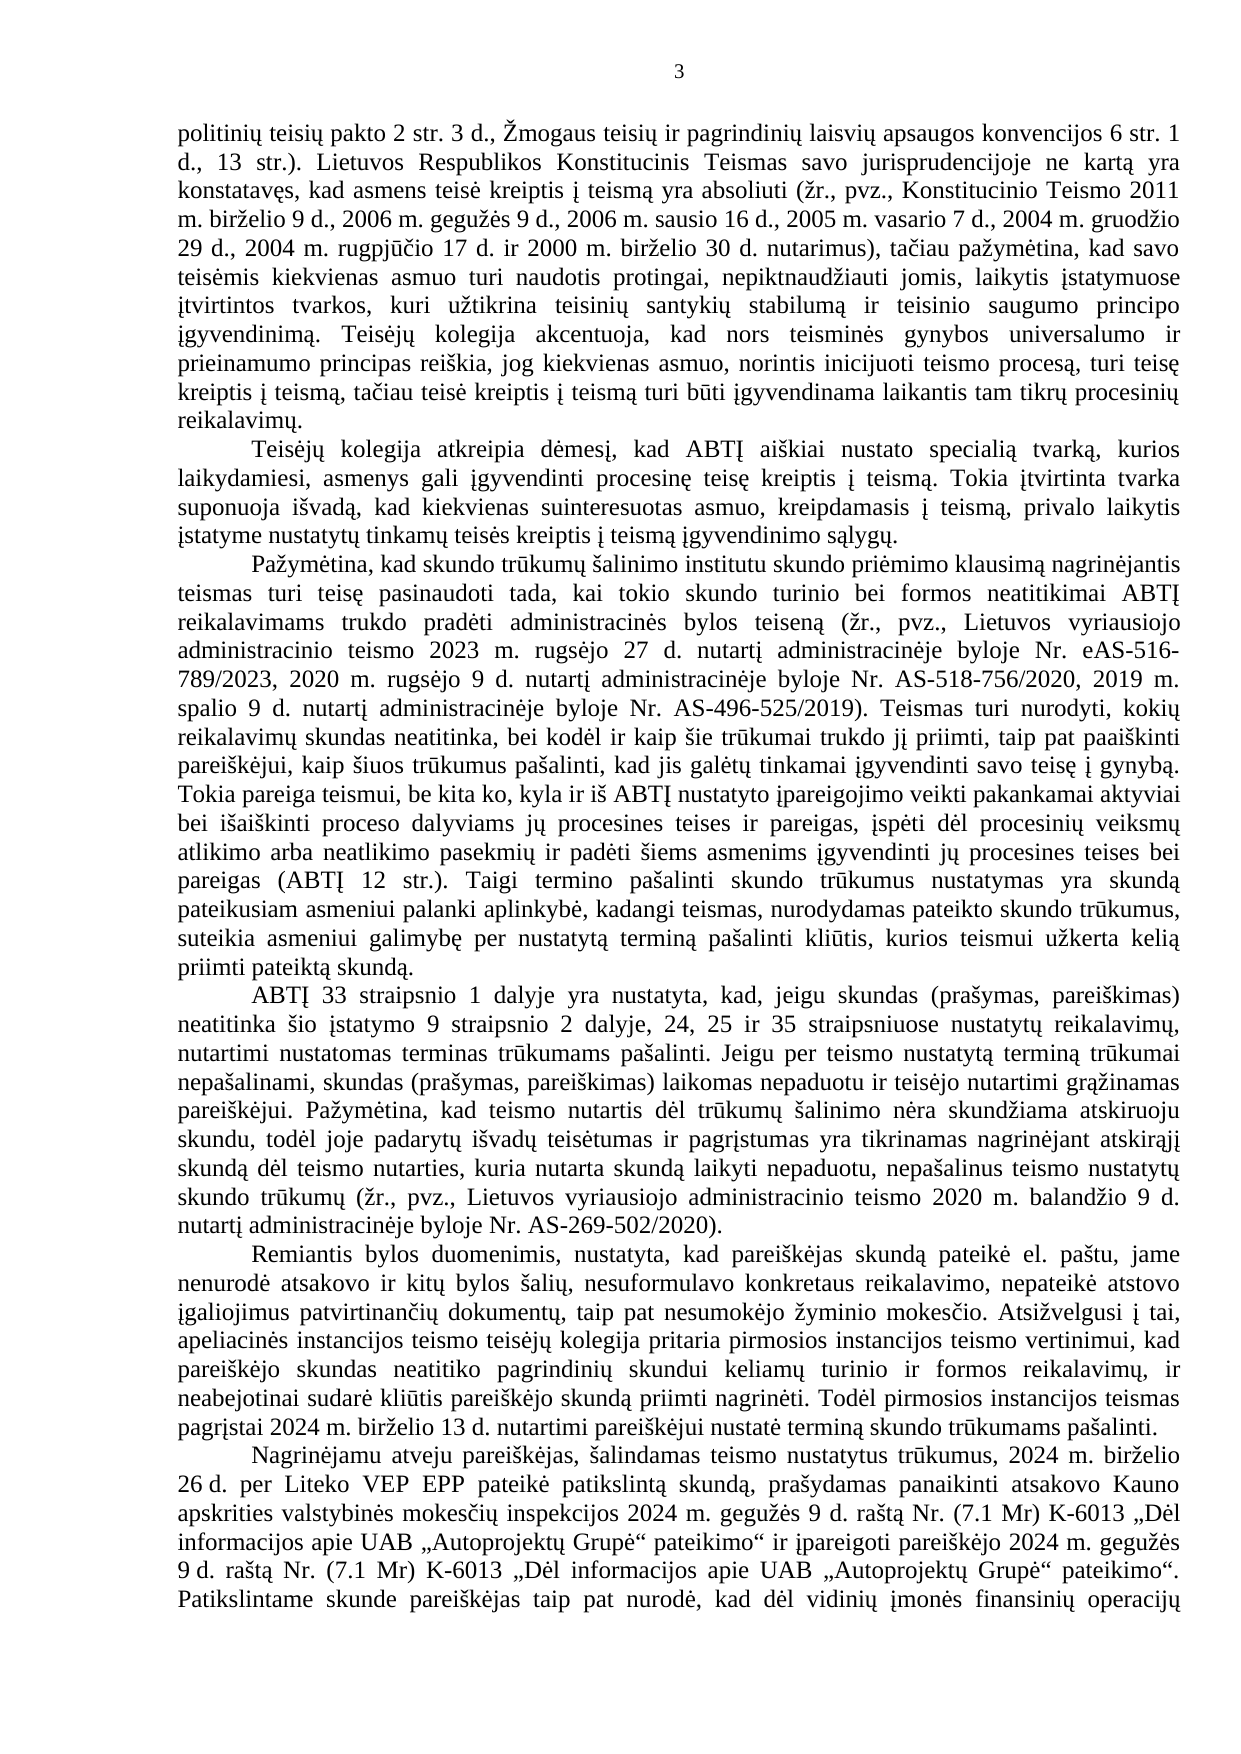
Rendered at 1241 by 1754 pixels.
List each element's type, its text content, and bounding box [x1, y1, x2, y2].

text Nagrinėjamu atveju pareiškėjas, šalindamas teismo nustatytus trūkumus, 2024 m. birželio 26 d. per Liteko VEP EPP pateikė patikslintą skundą, prašydamas panaikinti atsakovo Kauno apskrities valstybinės mokesčių inspekcijos 2024 m. gegužės 9 d. raštą Nr. (7.1 Mr) K-6013 „Dėl informacijos apie UAB „Autoprojektų Grupė“ pateikimo“ ir įpareigoti pareiškėjo 2024 m. gegužės 9 d. raštą Nr. (7.1 Mr) K-6013 „Dėl informacijos apie UAB „Autoprojektų Grupė“ pateikimo“. Patikslintame skunde pareiškėjas taip pat nurodė, kad dėl vidinių įmonės finansinių operacijų [177, 1441, 1181, 1613]
text Pažymėtina, kad skundo trūkumų šalinimo institutu skundo priėmimo klausimą nagrinėjantis teismas turi teisę pasinaudoti tada, kai tokio skundo turinio bei formos neatitikimai ABTĮ reikalavimams trukdo pradėti administracinės bylos teiseną (žr., pvz., Lietuvos vyriausiojo administracinio teismo 2023 m. rugsėjo 27 d. nutartį administracinėje byloje Nr. eAS-516-789/2023, 2020 m. rugsėjo 9 d. nutartį administracinėje byloje Nr. AS-518-756/2020, 2019 m. spalio 9 d. nutartį administracinėje byloje Nr. AS-496-525/2019). Teismas turi nurodyti, kokių reikalavimų skundas neatitinka, bei kodėl ir kaip šie trūkumai trukdo jį priimti, taip pat paaiškinti pareiškėjui, kaip šiuos trūkumus pašalinti, kad jis galėtų tinkamai įgyvendinti savo teisę į gynybą. Tokia pareiga teismui, be kita ko, kyla ir iš ABTĮ nustatyto įpareigojimo veikti pakankamai aktyviai bei išaiškinti proceso dalyviams jų procesines teises ir pareigas, įspėti dėl procesinių veiksmų atlikimo arba neatlikimo pasekmių ir padėti šiems asmenims įgyvendinti jų procesines teises bei pareigas (ABTĮ 12 str.). Taigi termino pašalinti skundo trūkumus nustatymas yra skundą pateikusiam asmeniui palanki aplinkybė, kadangi teismas, nurodydamas pateikto skundo trūkumus, suteikia asmeniui galimybę per nustatytą terminą pašalinti kliūtis, kurios teismui užkerta kelią priimti pateiktą skundą. [177, 549, 1181, 981]
text ABTĮ 33 straipsnio 1 dalyje yra nustatyta, kad, jeigu skundas (prašymas, pareiškimas) neatitinka šio įstatymo 9 straipsnio 2 dalyje, 24, 25 ir 35 straipsniuose nustatytų reikalavimų, nutartimi nustatomas terminas trūkumams pašalinti. Jeigu per teismo nustatytą terminą trūkumai nepašalinami, skundas (prašymas, pareiškimas) laikomas nepaduotu ir teisėjo nutartimi grąžinamas pareiškėjui. Pažymėtina, kad teismo nutartis dėl trūkumų šalinimo nėra skundžiama atskiruoju skundu, todėl joje padarytų išvadų teisėtumas ir pagrįstumas yra tikrinamas nagrinėjant atskirąjį skundą dėl teismo nutarties, kuria nutarta skundą laikyti nepaduotu, nepašalinus teismo nustatytų skundo trūkumų (žr., pvz., Lietuvos vyriausiojo administracinio teismo 2020 m. balandžio 9 d. nutartį administracinėje byloje Nr. AS-269-502/2020). [177, 981, 1181, 1239]
text Teisėjų kolegija atkreipia dėmesį, kad ABTĮ aiškiai nustato specialią tvarką, kurios laikydamiesi, asmenys gali įgyvendinti procesinę teisę kreiptis į teismą. Tokia įtvirtinta tvarka suponuoja išvadą, kad kiekvienas suinteresuotas asmuo, kreipdamasis į teismą, privalo laikytis įstatyme nustatytų tinkamų teisės kreiptis į teismą įgyvendinimo sąlygų. [177, 434, 1181, 549]
text politinių teisių pakto 2 str. 3 d., Žmogaus teisių ir pagrindinių laisvių apsaugos konvencijos 6 str. 1 d., 13 str.). Lietuvos Respublikos Konstitucinis Teismas savo jurisprudencijoje ne kartą yra konstatavęs, kad asmens teisė kreiptis į teismą yra absoliuti (žr., pvz., Konstitucinio Teismo 2011 m. birželio 9 d., 2006 m. gegužės 9 d., 2006 m. sausio 16 d., 2005 m. vasario 7 d., 2004 m. gruodžio 29 d., 2004 m. rugpjūčio 17 d. ir 2000 m. birželio 30 d. nutarimus), tačiau pažymėtina, kad savo teisėmis kiekvienas asmuo turi naudotis protingai, nepiktnaudžiauti jomis, laikytis įstatymuose įtvirtintos tvarkos, kuri užtikrina teisinių santykių stabilumą ir teisinio saugumo principo įgyvendinimą. Teisėjų kolegija akcentuoja, kad nors teisminės gynybos universalumo ir prieinamumo principas reiškia, jog kiekvienas asmuo, norintis inicijuoti teismo procesą, turi teisę kreiptis į teismą, tačiau teisė kreiptis į teismą turi būti įgyvendinama laikantis tam tikrų procesinių reikalavimų. [177, 118, 1181, 434]
text Remiantis bylos duomenimis, nustatyta, kad pareiškėjas skundą pateikė el. paštu, jame nenurodė atsakovo ir kitų bylos šalių, nesuformulavo konkretaus reikalavimo, nepateikė atstovo įgaliojimus patvirtinančių dokumentų, taip pat nesumokėjo žyminio mokesčio. Atsižvelgusi į tai, apeliacinės instancijos teismo teisėjų kolegija pritaria pirmosios instancijos teismo vertinimui, kad pareiškėjo skundas neatitiko pagrindinių skundui keliamų turinio ir formos reikalavimų, ir neabejotinai sudarė kliūtis pareiškėjo skundą priimti nagrinėti. Todėl pirmosios instancijos teismas pagrįstai 2024 m. birželio 13 d. nutartimi pareiškėjui nustatė terminą skundo trūkumams pašalinti. [177, 1239, 1181, 1441]
